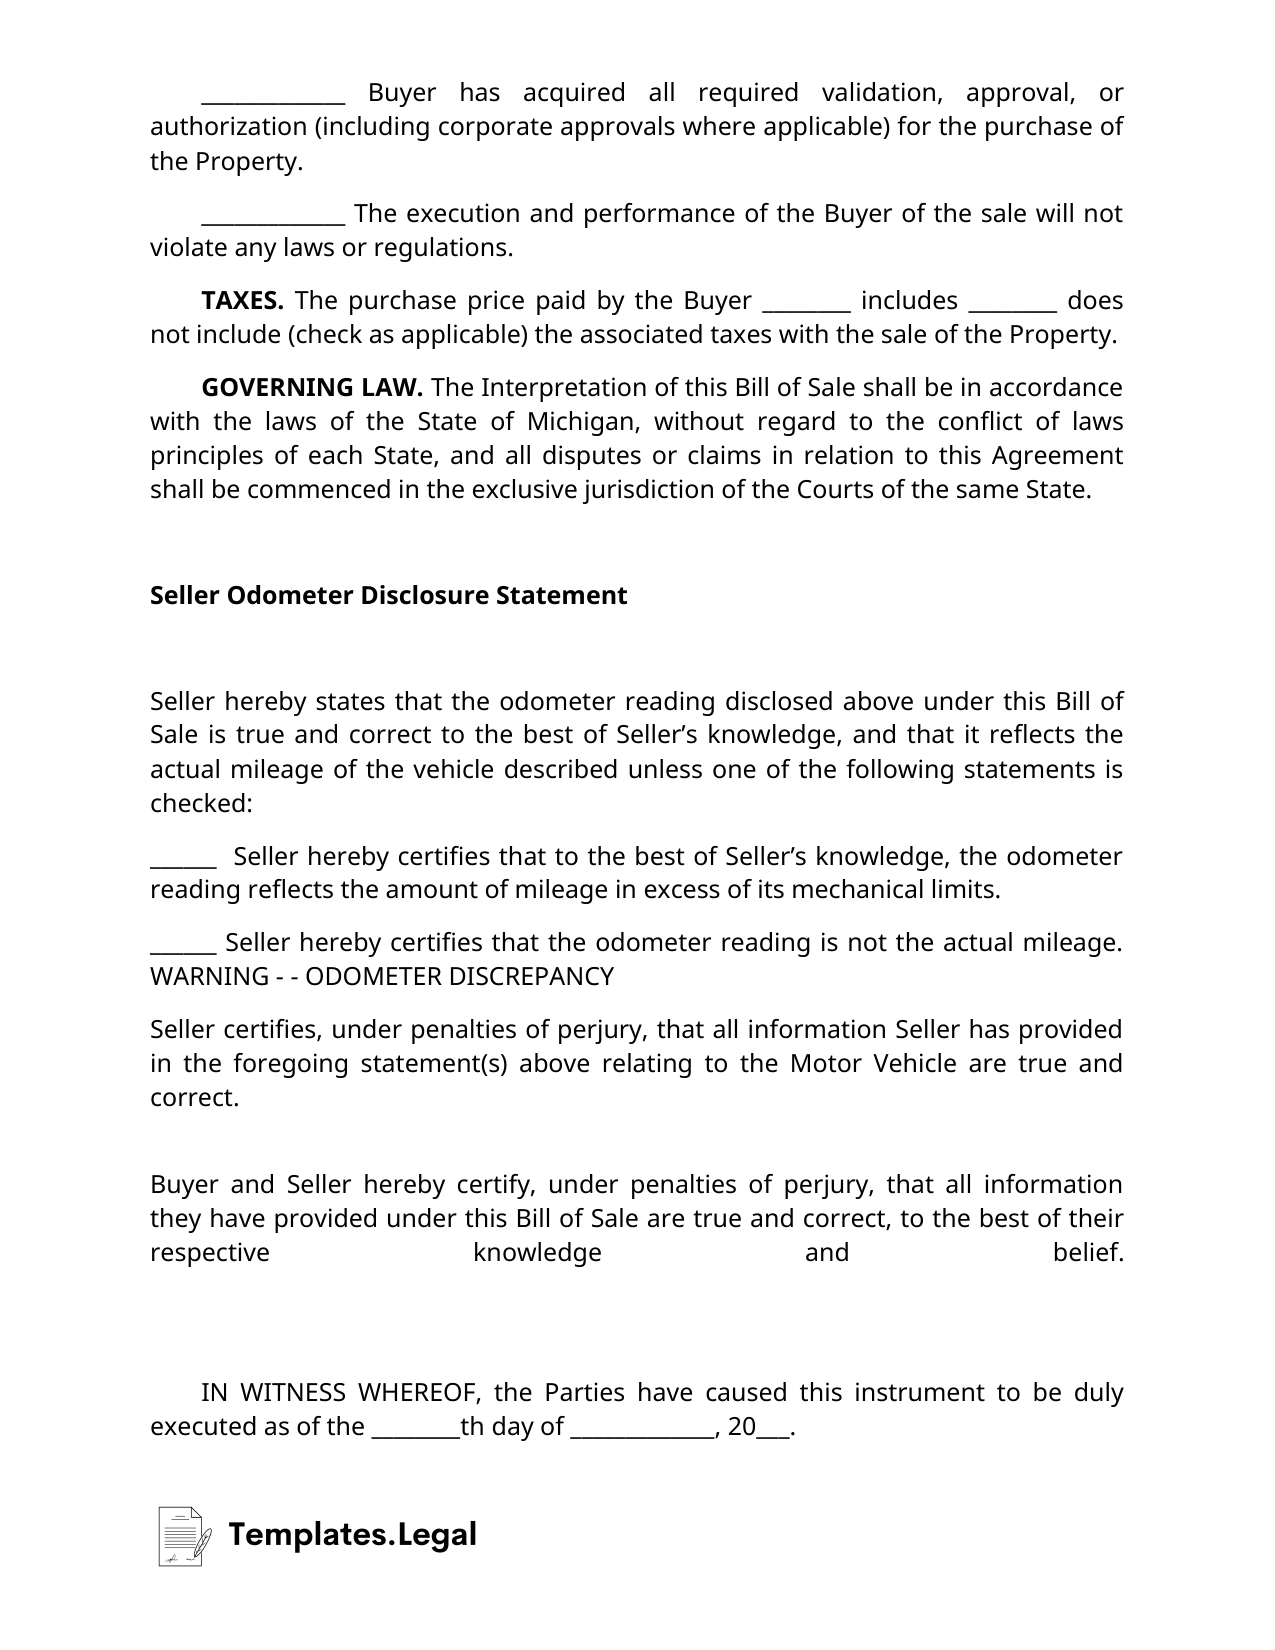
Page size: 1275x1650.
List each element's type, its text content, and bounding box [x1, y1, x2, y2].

text ______ Seller hereby certifies that to the best of Seller’s knowledge, the odometer reading reflects the amount of mileage in excess of its mechanical limits. [150, 838, 1125, 906]
text Buyer and Seller hereby certify, under penalties of perjury, that all information they have provided under this Bill of Sale are true and correct, to the best of their respective knowledge and belief. [150, 1167, 1125, 1303]
text TAXES. The purchase price paid by the Buyer ________ includes ________ does not include (check as applicable) the associated taxes with the sale of the Property. [150, 283, 1125, 351]
text Seller Odometer Disclosure Statement [150, 577, 1125, 612]
text _____________ The execution and performance of the Buyer of the sale will not violate any laws or regulations. [150, 196, 1125, 264]
text ______ Seller hereby certifies that the odometer reading is not the actual mileage. WARNING - - ODOMETER DISCREPANCY [150, 925, 1125, 993]
text GOVERNING LAW. The Interpretation of this Bill of Sale shall be in accordance with the laws of the State of Michigan, without regard to the conflict of laws principles of each State, and all disputes or claims in relation to this Agreement shall be commenced in the exclusive jurisdiction of the Courts of the same State. [150, 370, 1125, 506]
text IN WITNESS WHEREOF, the Parties have caused this instrument to be duly executed as of the ________th day of _____________, 20___. [150, 1375, 1125, 1443]
text Seller hereby states that the odometer reading disclosed above under this Bill of Sale is true and correct to the best of Seller’s knowledge, and that it reflects the actual mileage of the vehicle described unless one of the following statements is checked: [150, 683, 1125, 819]
text _____________ Buyer has acquired all required validation, approval, or authorization (including corporate approvals where applicable) for the purchase of the Property. [150, 75, 1125, 177]
text Seller certifies, under penalties of perjury, that all information Seller has provided in the foregoing statement(s) above relating to the Motor Vehicle are true and correct. [150, 1012, 1125, 1148]
